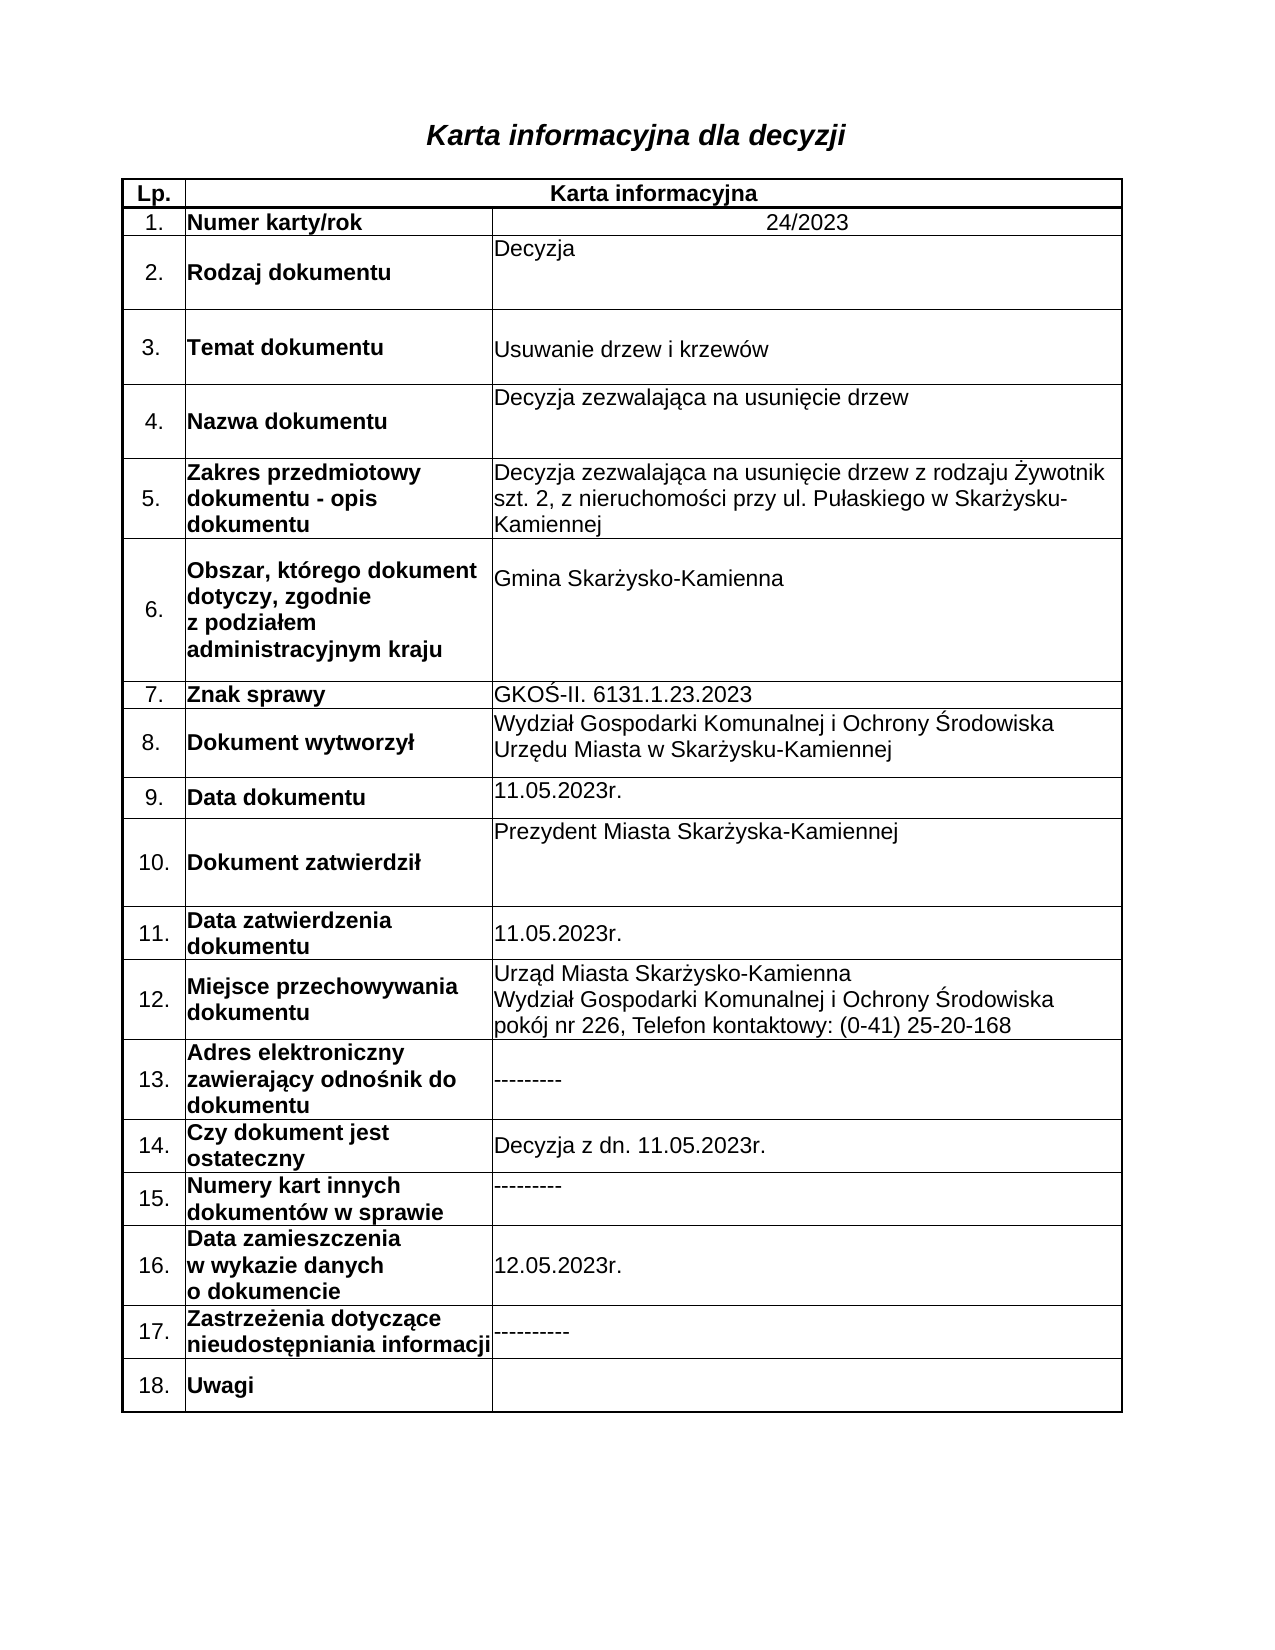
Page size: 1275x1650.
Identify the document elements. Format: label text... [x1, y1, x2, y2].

table_cell 8. [124, 709, 185, 777]
table_cell --------- [493, 1040, 1121, 1118]
table_cell 16. [124, 1226, 185, 1304]
table_cell Miejsce przechowywania dokumentu [186, 960, 492, 1039]
table_cell Decyzja zezwalająca na usunięcie drzew [493, 385, 1121, 458]
table_cell Numery kart innych dokumentów w sprawie [186, 1173, 492, 1225]
table_cell Urząd Miasta Skarżysko-Kamienna Wydział Gospodarki Komunalnej i Ochrony Środowiska pokój nr 226, Telefon kontaktowy: (0-41) 25-20-168 [493, 960, 1121, 1039]
table_cell Usuwanie drzew i krzewów [493, 310, 1121, 384]
table_cell 4. [124, 385, 185, 458]
table_header Karta informacyjna [186, 180, 1121, 206]
table_cell Decyzja zezwalająca na usunięcie drzew z rodzaju Żywotnik szt. 2, z nieruchomości przy ul. Pułaskiego w Skarżysku-Kamiennej [493, 459, 1121, 538]
table_cell Decyzja z dn. 11.05.2023r. [493, 1120, 1121, 1172]
table_cell Data dokumentu [186, 778, 492, 817]
table_cell 3. [124, 310, 185, 384]
table_cell 9. [124, 778, 185, 817]
table_cell 14. [124, 1120, 185, 1172]
table_cell 24/2023 [493, 209, 1121, 235]
table_cell [493, 1359, 1121, 1411]
table_cell 2. [124, 236, 185, 309]
table_cell 11. [124, 907, 185, 959]
table_cell Dokument wytworzył [186, 709, 492, 777]
table_cell 1. [124, 209, 185, 235]
table_cell GKOŚ-II. 6131.1.23.2023 [493, 682, 1121, 707]
table_cell ---------- [493, 1306, 1121, 1358]
table_cell Uwagi [186, 1359, 492, 1411]
table_cell Data zamieszczenia w wykazie danych o dokumencie [186, 1226, 492, 1304]
table_cell Zakres przedmiotowy dokumentu - opis dokumentu [186, 459, 492, 538]
table_cell --------- [493, 1173, 1121, 1225]
table_cell 18. [124, 1359, 185, 1411]
table_cell Numer karty/rok [186, 209, 492, 235]
table_cell 11.05.2023r. [493, 778, 1121, 817]
table_cell 12.05.2023r. [493, 1226, 1121, 1304]
table_cell Decyzja [493, 236, 1121, 309]
table_cell 10. [124, 819, 185, 906]
table_cell 17. [124, 1306, 185, 1358]
table_cell 12. [124, 960, 185, 1039]
table_cell Gmina Skarżysko-Kamienna [493, 539, 1121, 681]
table_cell 5. [124, 459, 185, 538]
table_cell Data zatwierdzenia dokumentu [186, 907, 492, 959]
table_cell Adres elektroniczny zawierający odnośnik do dokumentu [186, 1040, 492, 1118]
table_cell 13. [124, 1040, 185, 1118]
table_cell Nazwa dokumentu [186, 385, 492, 458]
table_header Lp. [124, 180, 185, 206]
table_cell Obszar, którego dokument dotyczy, zgodnie z podziałem administracyjnym kraju [186, 539, 492, 681]
table_cell Temat dokumentu [186, 310, 492, 384]
table_cell 6. [124, 539, 185, 681]
table_cell Rodzaj dokumentu [186, 236, 492, 309]
table_cell Znak sprawy [186, 682, 492, 707]
table_cell Zastrzeżenia dotyczące nieudostępniania informacji [186, 1306, 492, 1358]
text Karta informacyjna dla decyzji [118, 118, 1157, 152]
table_cell Dokument zatwierdził [186, 819, 492, 906]
table_cell 15. [124, 1173, 185, 1225]
table_cell 7. [124, 682, 185, 707]
table_cell Wydział Gospodarki Komunalnej i Ochrony Środowiska Urzędu Miasta w Skarżysku-Kamiennej [493, 709, 1121, 777]
table_cell Czy dokument jest ostateczny [186, 1120, 492, 1172]
table_cell 11.05.2023r. [493, 907, 1121, 959]
table_cell Prezydent Miasta Skarżyska-Kamiennej [493, 819, 1121, 906]
